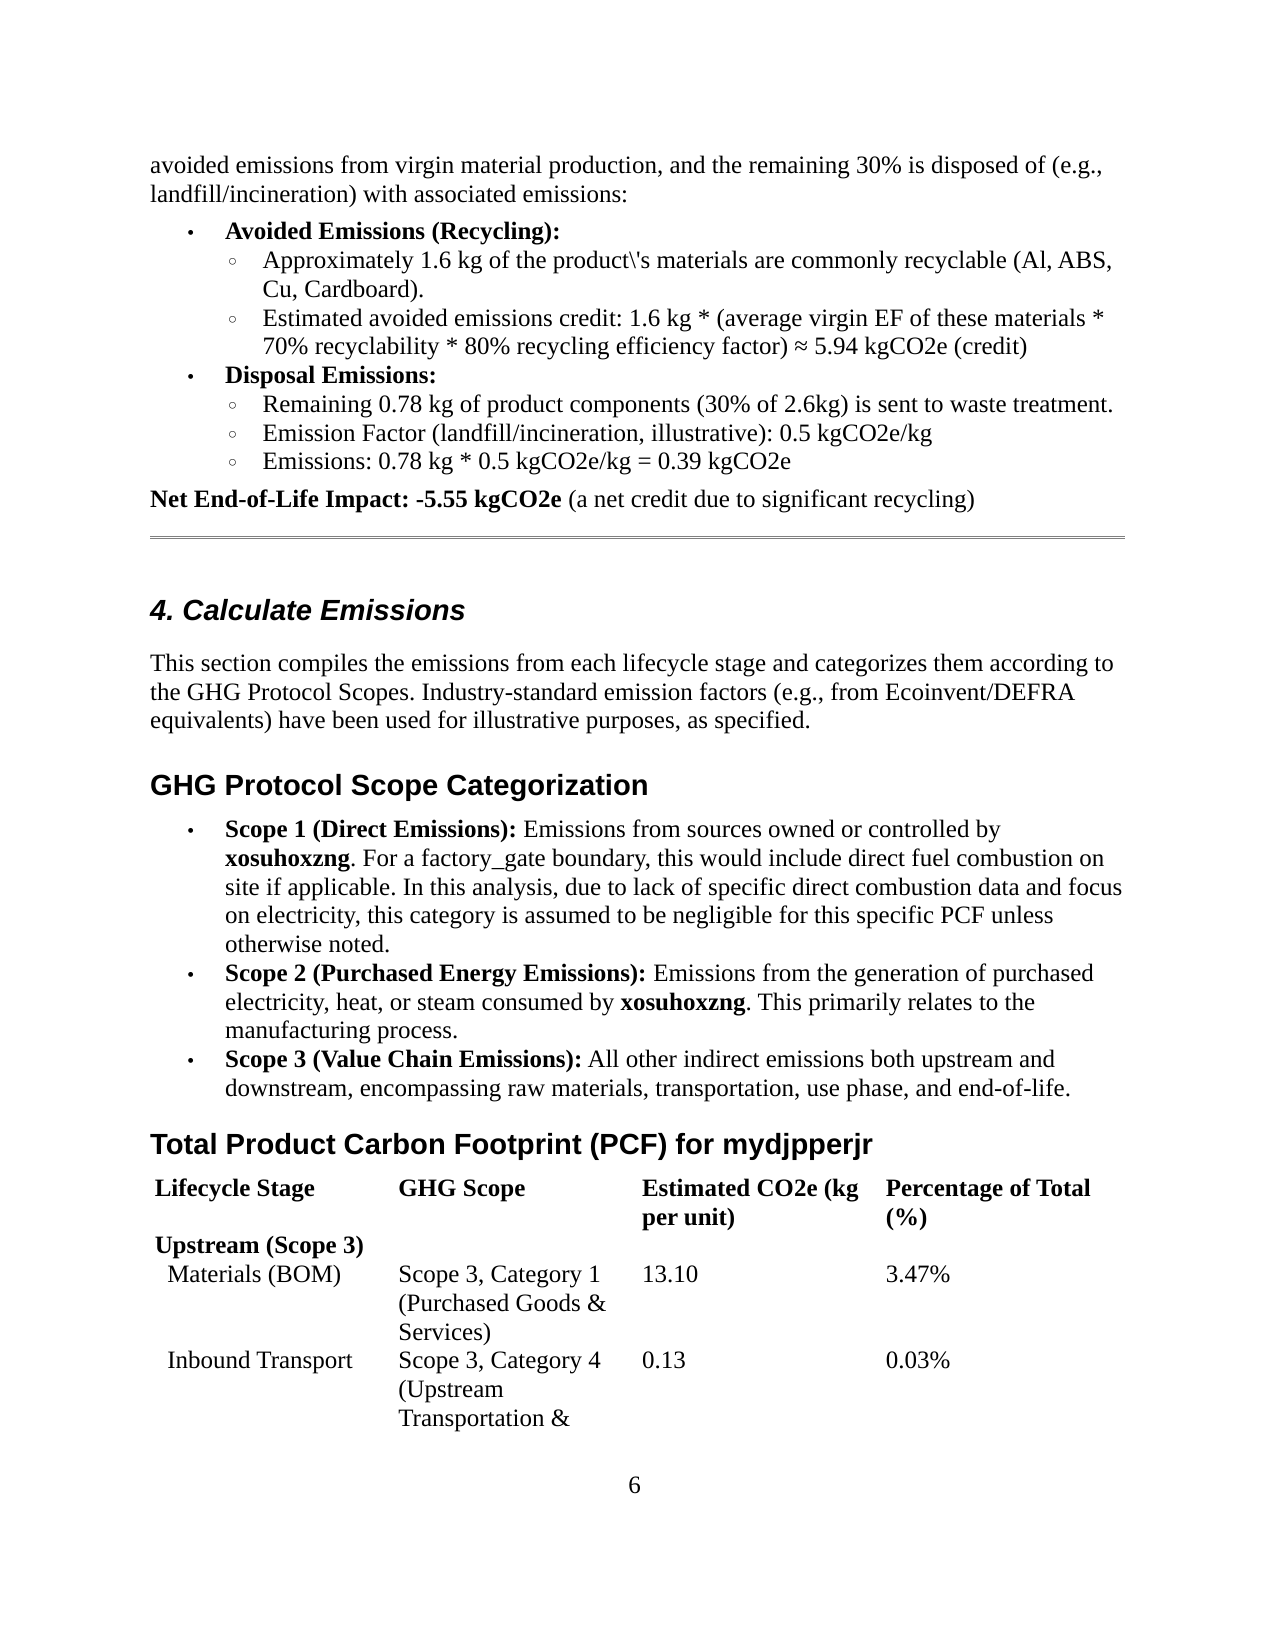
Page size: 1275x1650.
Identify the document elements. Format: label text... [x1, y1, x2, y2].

table_header Percentage of Total (%) [881, 1173, 1125, 1230]
list Emission Factor (landfill/incineration, illustrative): 0.5 kgCO2e/kg [225, 418, 1125, 446]
table_cell Scope 3, Category 4 (Upstream Transportation & [394, 1345, 637, 1432]
table_cell [881, 1230, 1125, 1259]
table_cell Scope 3, Category 1 (Purchased Goods & Services) [394, 1259, 637, 1345]
table_cell 13.10 [638, 1259, 881, 1345]
list Emissions: 0.78 kg * 0.5 kgCO2e/kg = 0.39 kgCO2e [225, 446, 1125, 475]
table_header GHG Scope [394, 1173, 637, 1230]
list Disposal Emissions: [187, 360, 1125, 389]
list Avoided Emissions (Recycling): [187, 216, 1125, 245]
text avoided emissions from virgin material production, and the remaining 30% is disposed of (e.g., landfill/incineration) with associated emissions: [150, 150, 1125, 207]
table_cell Materials (BOM) [150, 1259, 394, 1345]
table_header Lifecycle Stage [150, 1173, 394, 1230]
table_cell 0.03% [881, 1345, 1125, 1432]
table_header Estimated CO2e (kg per unit) [638, 1173, 881, 1230]
list Estimated avoided emissions credit: 1.6 kg * (average virgin EF of these materials * 70% recyclability * 80% recycling efficiency factor) ≈ 5.94 kgCO2e (credit) [225, 303, 1125, 360]
table_cell [394, 1230, 637, 1259]
table_cell Inbound Transport [150, 1345, 394, 1432]
list Approximately 1.6 kg of the product\'s materials are commonly recyclable (Al, ABS, Cu, Cardboard). [225, 245, 1125, 303]
list Scope 2 (Purchased Energy Emissions): Emissions from the generation of purchased electricity, heat, or steam consumed by xosuhoxzng. This primarily relates to the manufacturing process. [187, 958, 1125, 1044]
subtitle Total Product Carbon Footprint (PCF) for mydjpperjr [150, 1127, 1125, 1160]
subtitle GHG Protocol Scope Categorization [150, 768, 1125, 802]
table_cell Upstream (Scope 3) [150, 1230, 394, 1259]
subtitle 4. Calculate Emissions [150, 593, 1125, 627]
table_cell 0.13 [638, 1345, 881, 1432]
table_cell 3.47% [881, 1259, 1125, 1345]
text Net End-of-Life Impact: -5.55 kgCO2e (a net credit due to significant recycling) [150, 484, 1125, 513]
table_cell [638, 1230, 881, 1259]
list Remaining 0.78 kg of product components (30% of 2.6kg) is sent to waste treatment. [225, 389, 1125, 418]
text This section compiles the emissions from each lifecycle stage and categorizes them according to the GHG Protocol Scopes. Industry-standard emission factors (e.g., from Ecoinvent/DEFRA equivalents) have been used for illustrative purposes, as specified. [150, 648, 1125, 734]
list Scope 3 (Value Chain Emissions): All other indirect emissions both upstream and downstream, encompassing raw materials, transportation, use phase, and end-of-life. [187, 1044, 1125, 1102]
list Scope 1 (Direct Emissions): Emissions from sources owned or controlled by xosuhoxzng. For a factory_gate boundary, this would include direct fuel combustion on site if applicable. In this analysis, due to lack of specific direct combustion data and focus on electricity, this category is assumed to be negligible for this specific PCF unless otherwise noted. [187, 814, 1125, 958]
